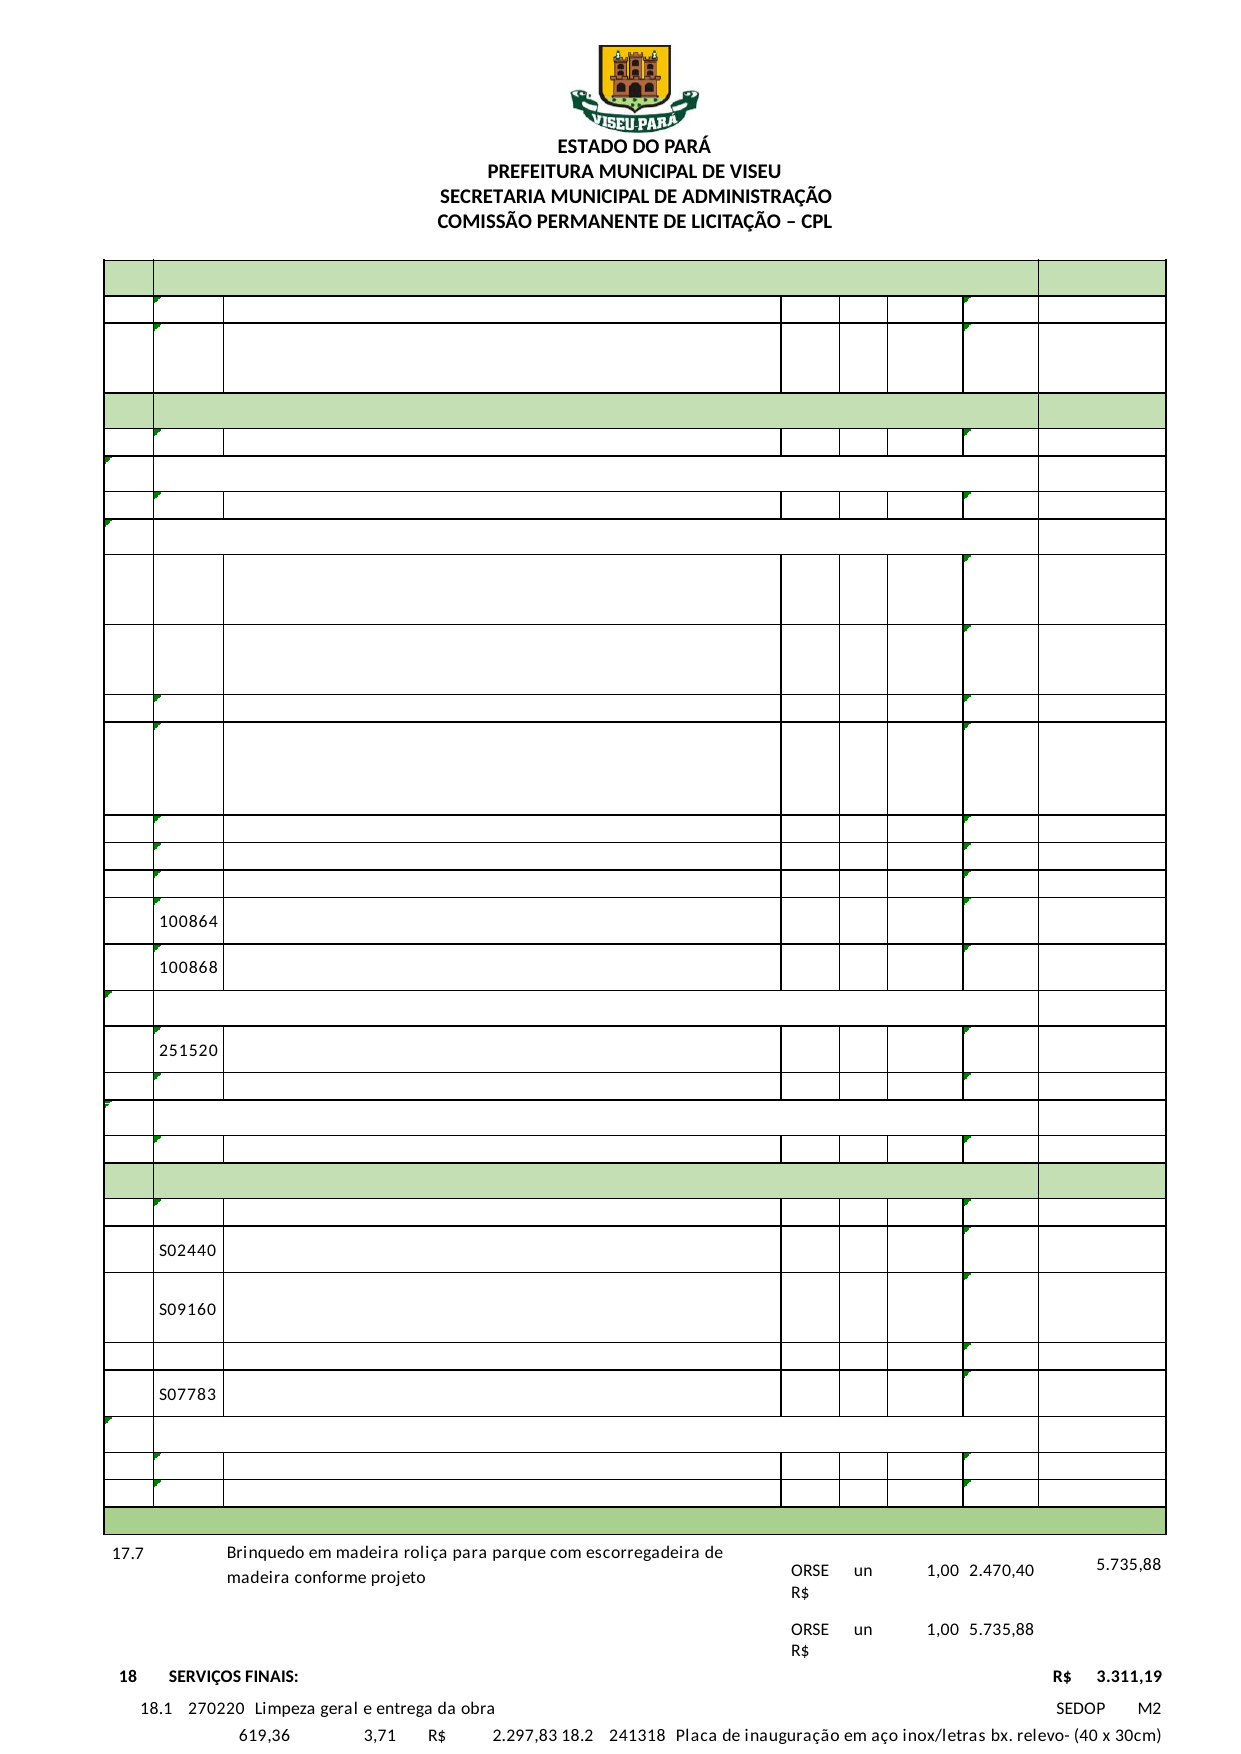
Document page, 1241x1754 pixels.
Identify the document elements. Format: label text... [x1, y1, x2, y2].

text 5.735,88 [1096, 1553, 1163, 1574]
text 18 SERVIÇOS FINAIS: R$ 3.311,19 [118, 1666, 1163, 1687]
text S02406 Balanço 3 lugares em aço industrial ou madeira, Sergipark ou similar Brinquedo em madeira roliça para parque com escorregadeira de [159, 1535, 753, 1562]
text ESTADO DO PARÁ PREFEITURA MUNICIPAL DE VISEU [487, 133, 787, 183]
text madeira conforme projeto [227, 1566, 769, 1588]
text ORSE un 1,00 5.735,88 R$ [791, 1618, 1073, 1661]
text SECRETARIA MUNICIPAL DE ADMINISTRAÇÃO COMISSÃO PERMANENTE DE LICITAÇÃO – CPL [430, 183, 832, 234]
picture [570, 44, 700, 133]
text ORSE un 1,00 2.470,40 R$ [791, 1559, 1073, 1602]
text 17.7 [112, 1542, 146, 1563]
text 18.1 270220 Limpeza geral e entrega da obra SEDOP M2 619,36 3,71 R$ 2.297,83 18.2 241318 Placa de inauguração em aço inox/letras bx. relevo- (40 x 30cm) [108, 1697, 1161, 1746]
